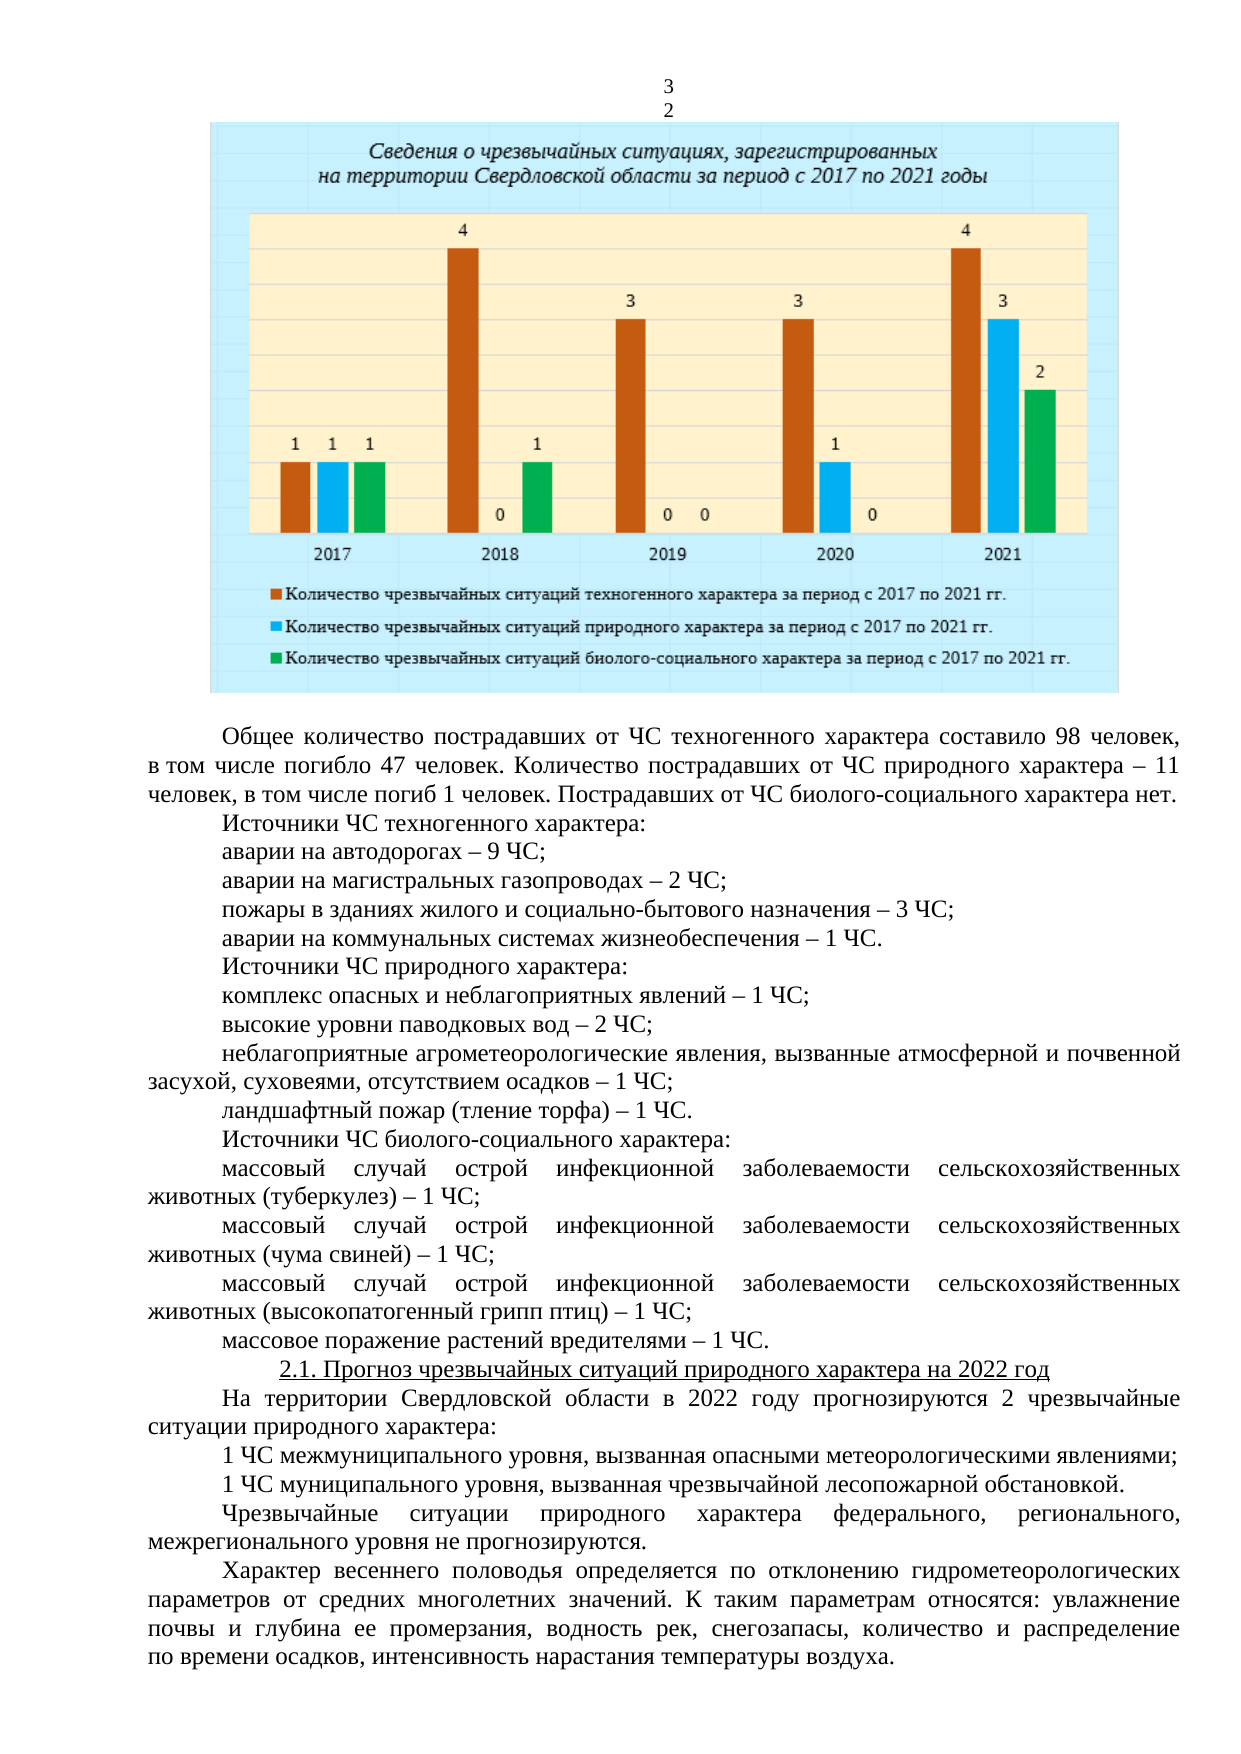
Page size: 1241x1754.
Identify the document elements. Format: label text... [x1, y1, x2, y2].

text массовый случай острой инфекционной заболеваемости сельскохозяйственных животных (туберкулез) – 1 ЧС; [148, 1153, 1181, 1210]
text массовое поражение растений вредителями – 1 ЧС. [148, 1325, 1181, 1354]
text Источники ЧС природного характера: [148, 951, 1181, 980]
text массовый случай острой инфекционной заболеваемости сельскохозяйственных животных (высокопатогенный грипп птиц) – 1 ЧС; [148, 1268, 1181, 1325]
text ландшафтный пожар (тление торфа) – 1 ЧС. [148, 1095, 1181, 1124]
text 1 ЧС межмуниципального уровня, вызванная опасными метеорологическими явлениями; [148, 1440, 1181, 1469]
text 2.1. Прогноз чрезвычайных ситуаций природного характера на 2022 год [148, 1354, 1181, 1383]
text Источники ЧС биолого-социального характера: [148, 1124, 1181, 1153]
text Характер весеннего половодья определяется по отклонению гидрометеорологических параметров от средних многолетних значений. К таким параметрам относятся: увлажнение почвы и глубина ее промерзания, водность рек, снегозапасы, количество и распределение по времени осадков, интенсивность нарастания температуры воздуха. [148, 1555, 1181, 1670]
text Чрезвычайные ситуации природного характера федерального, регионального, межрегионального уровня не прогнозируются. [148, 1498, 1181, 1555]
text Источники ЧС техногенного характера: [148, 808, 1181, 836]
text аварии на автодорогах – 9 ЧС; [148, 836, 1181, 865]
text Общее количество пострадавших от ЧС техногенного характера составило 98 человек, в том числе погибло 47 человек. Количество пострадавших от ЧС природного характера – 11 человек, в том числе погиб 1 человек. Пострадавших от ЧС биолого-социального характера нет. [148, 721, 1181, 808]
text 1 ЧС муниципального уровня, вызванная чрезвычайной лесопожарной обстановкой. [148, 1469, 1181, 1498]
text высокие уровни паводковых вод – 2 ЧС; [148, 1009, 1181, 1038]
text На территории Свердловской области в 2022 году прогнозируются 2 чрезвычайные ситуации природного характера: [148, 1383, 1181, 1440]
text аварии на магистральных газопроводах – 2 ЧС; [148, 865, 1181, 894]
text аварии на коммунальных системах жизнеобеспечения – 1 ЧС. [148, 923, 1181, 951]
text неблагоприятные агрометеорологические явления, вызванные атмосферной и почвенной засухой, суховеями, отсутствием осадков – 1 ЧС; [148, 1038, 1181, 1095]
text комплекс опасных и неблагоприятных явлений – 1 ЧС; [148, 980, 1181, 1009]
text пожары в зданиях жилого и социально-бытового назначения – 3 ЧС; [148, 894, 1181, 923]
text массовый случай острой инфекционной заболеваемости сельскохозяйственных животных (чума свиней) – 1 ЧС; [148, 1210, 1181, 1268]
